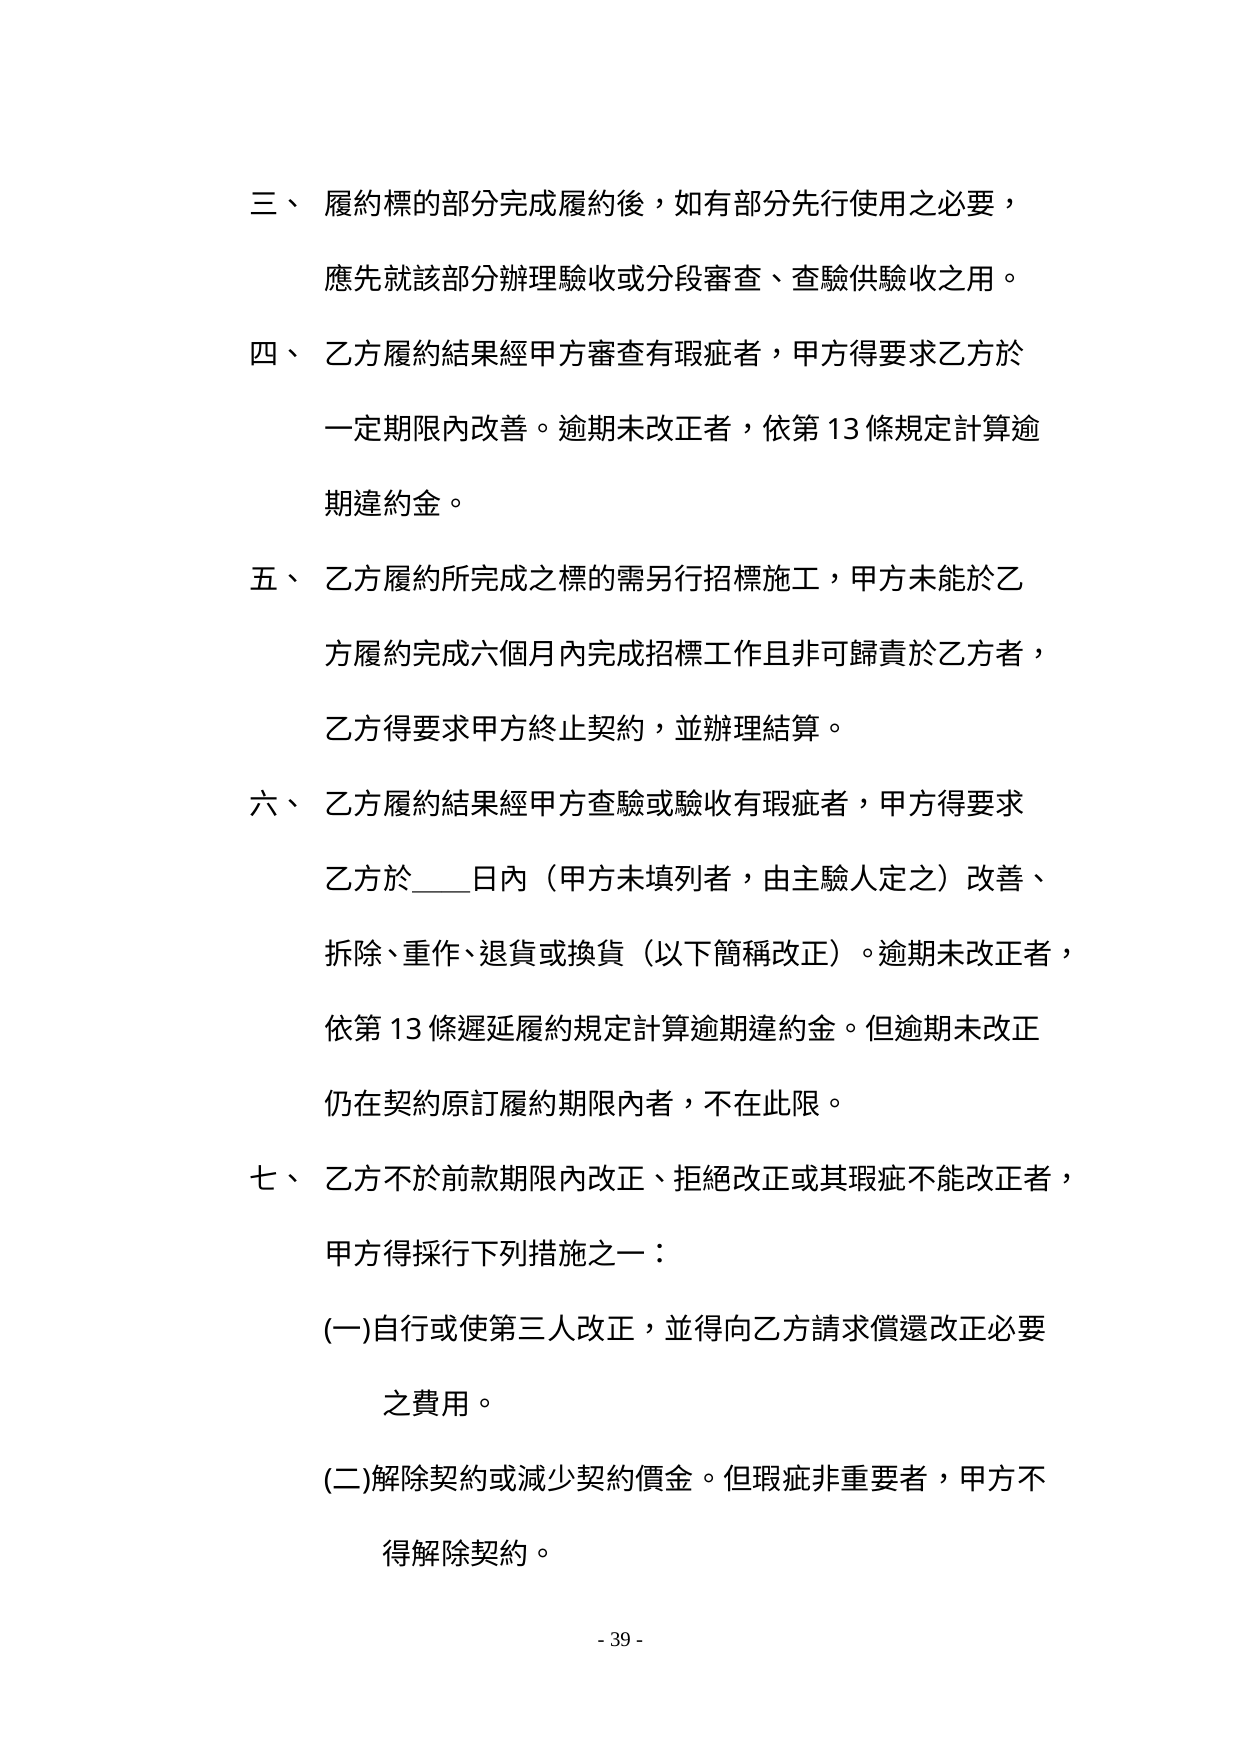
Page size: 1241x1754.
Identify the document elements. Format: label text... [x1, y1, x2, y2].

list 乙方履約結果經甲方查驗或驗收有瑕疵者，甲方得要求乙方於＿＿日內（甲方未填列者，由主驗人定之）改善、拆除、重作、退貨或換貨（以下簡稱改正）。逾期未改正者，依第13條遲延履約規定計算逾期違約金。但逾期未改正仍在契約原訂履約期限內者，不在此限。 [249, 764, 1053, 1139]
list 履約標的部分完成履約後，如有部分先行使用之必要，應先就該部分辦理驗收或分段審查、查驗供驗收之用。 [249, 164, 1053, 314]
list 乙方不於前款期限內改正、拒絕改正或其瑕疵不能改正者，甲方得採行下列措施之一： [249, 1139, 1053, 1289]
text (一)自行或使第三人改正，並得向乙方請求償還改正必要之費用。 [323, 1289, 1047, 1439]
list 乙方履約結果經甲方審查有瑕疵者，甲方得要求乙方於一定期限內改善。逾期未改正者，依第13條規定計算逾期違約金。 [249, 314, 1053, 539]
list 乙方履約所完成之標的需另行招標施工，甲方未能於乙方履約完成六個月內完成招標工作且非可歸責於乙方者，乙方得要求甲方終止契約，並辦理結算。 [249, 539, 1053, 764]
text (二)解除契約或減少契約價金。但瑕疵非重要者，甲方不得解除契約。 [323, 1439, 1047, 1589]
